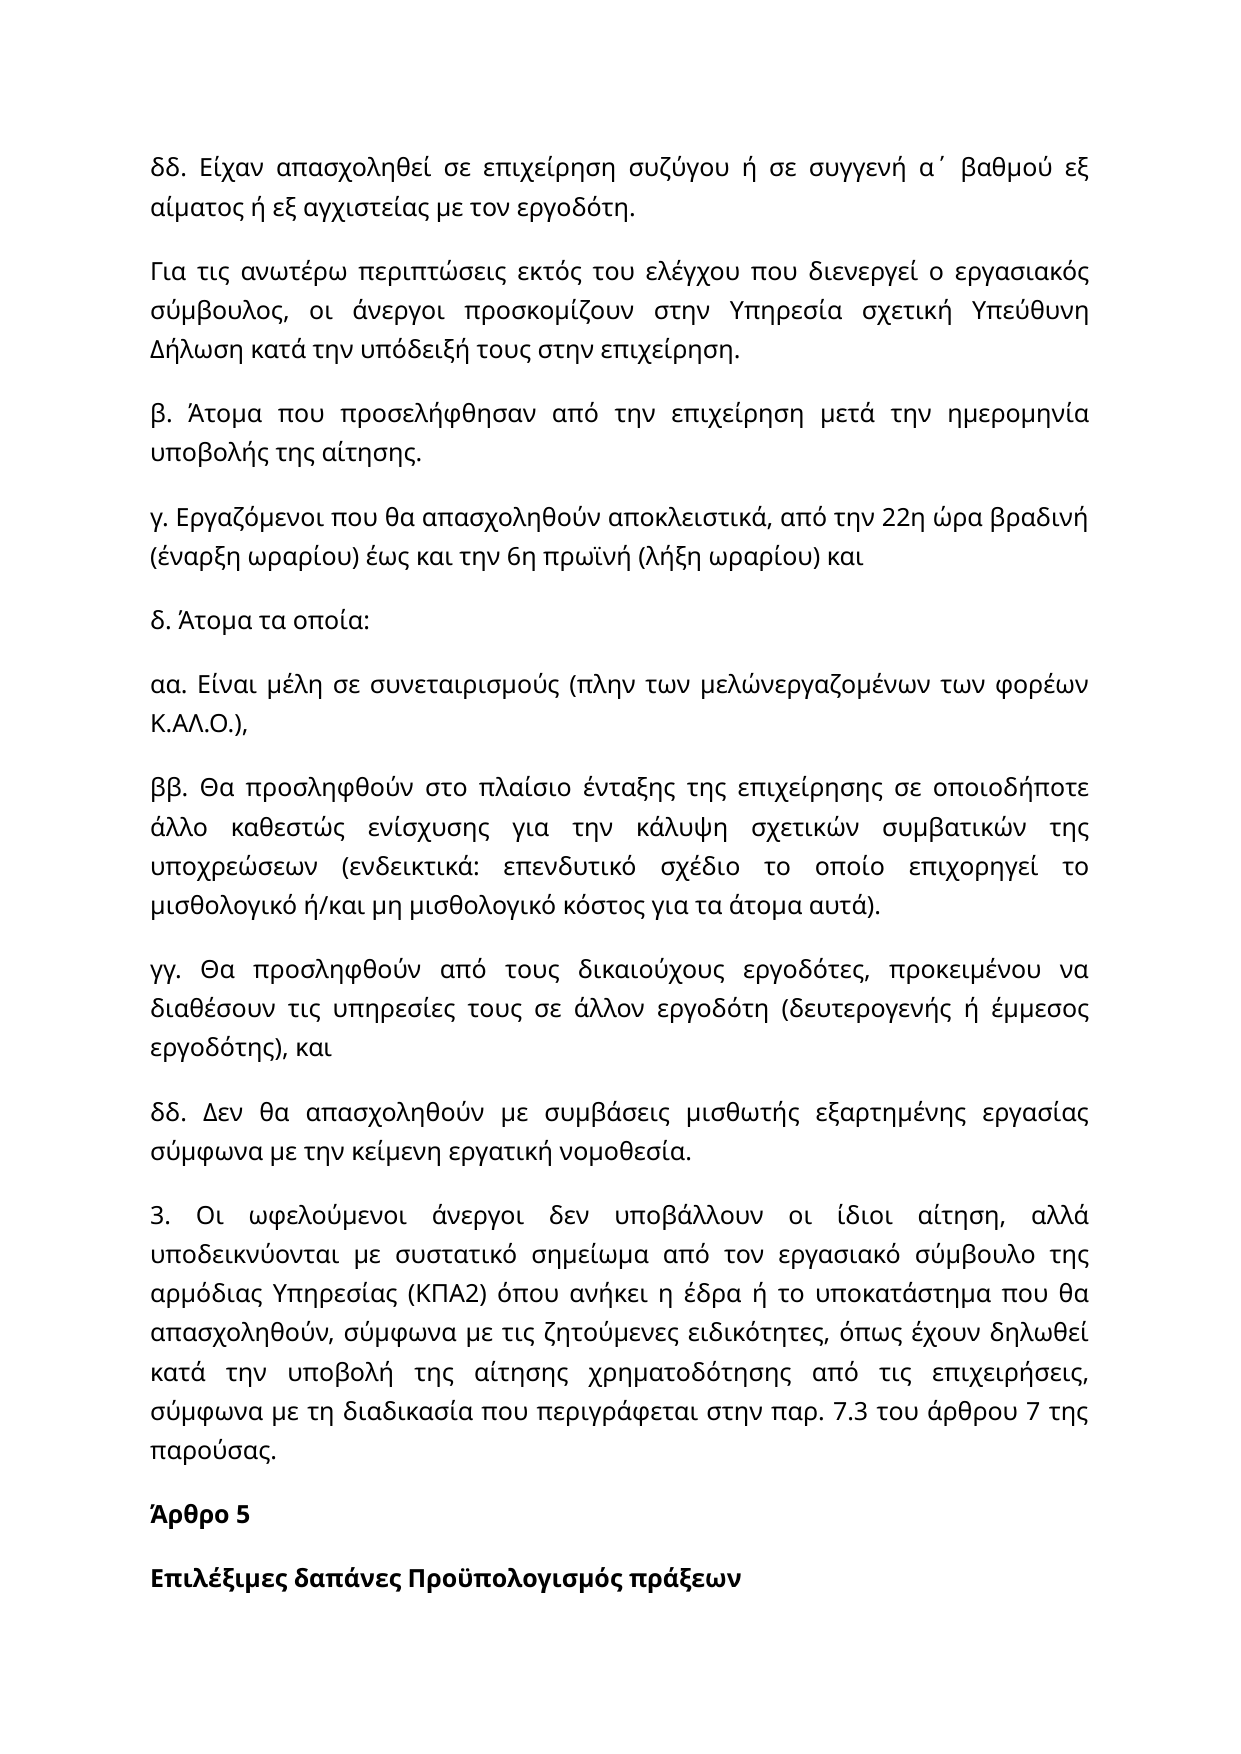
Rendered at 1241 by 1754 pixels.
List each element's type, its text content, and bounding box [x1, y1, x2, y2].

text β. Άτομα που προσελήφθησαν από την επιχείρηση μετά την ημερομηνία υποβολής της αίτησης. [150, 396, 1090, 469]
text δδ. Είχαν απασχοληθεί σε επιχείρηση συζύγου ή σε συγγενή α΄ βαθμού εξ αίματος ή εξ αγχιστείας με τον εργοδότη. [150, 150, 1090, 223]
text δ. Άτομα τα οποία: [150, 602, 1090, 637]
text γ. Εργαζόμενοι που θα απασχοληθούν αποκλειστικά, από την 22η ώρα βραδινή (έναρξη ωραρίου) έως και την 6η πρωϊνή (λήξη ωραρίου) και [150, 499, 1090, 572]
text αα. Είναι μέλη σε συνεταιρισμούς (πλην των μελώνεργαζομένων των φορέων Κ.ΑΛ.Ο.), [150, 667, 1090, 740]
text γγ. Θα προσληφθούν από τους δικαιούχους εργοδότες, προκειμένου να διαθέσουν τις υπηρεσίες τους σε άλλον εργοδότη (δευτερογενής ή έμμεσος εργοδότης), και [150, 952, 1090, 1064]
text 3. Οι ωφελούμενοι άνεργοι δεν υποβάλλουν οι ίδιοι αίτηση, αλλά υποδεικνύονται με συστατικό σημείωμα από τον εργασιακό σύμβουλο της αρμόδιας Υπηρεσίας (ΚΠΑ2) όπου ανήκει η έδρα ή το υποκατάστημα που θα απασχοληθούν, σύμφωνα με τις ζητούμενες ειδικότητες, όπως έχουν δηλωθεί κατά την υποβολή της αίτησης χρηματοδότησης από τις επιχειρήσεις, σύμφωνα με τη διαδικασία που περιγράφεται στην παρ. 7.3 του άρθρου 7 της παρούσας. [150, 1197, 1090, 1467]
text ββ. Θα προσληφθούν στο πλαίσιο ένταξης της επιχείρησης σε οποιοδήποτε άλλο καθεστώς ενίσχυσης για την κάλυψη σχετικών συμβατικών της υποχρεώσεων (ενδεικτικά: επενδυτικό σχέδιο το οποίο επιχορηγεί το μισθολογικό ή/και μη μισθολογικό κόστος για τα άτομα αυτά). [150, 770, 1090, 922]
text Άρθρο 5 [150, 1497, 1090, 1531]
text δδ. Δεν θα απασχοληθούν με συμβάσεις μισθωτής εξαρτημένης εργασίας σύμφωνα με την κείμενη εργατική νομοθεσία. [150, 1094, 1090, 1167]
text Για τις ανωτέρω περιπτώσεις εκτός του ελέγχου που διενεργεί ο εργασιακός σύμβουλος, οι άνεργοι προσκομίζουν στην Υπηρεσία σχετική Υπεύθυνη Δήλωση κατά την υπόδειξή τους στην επιχείρηση. [150, 253, 1090, 366]
text Επιλέξιμες δαπάνες Προϋπολογισμός πράξεων [150, 1561, 1090, 1595]
